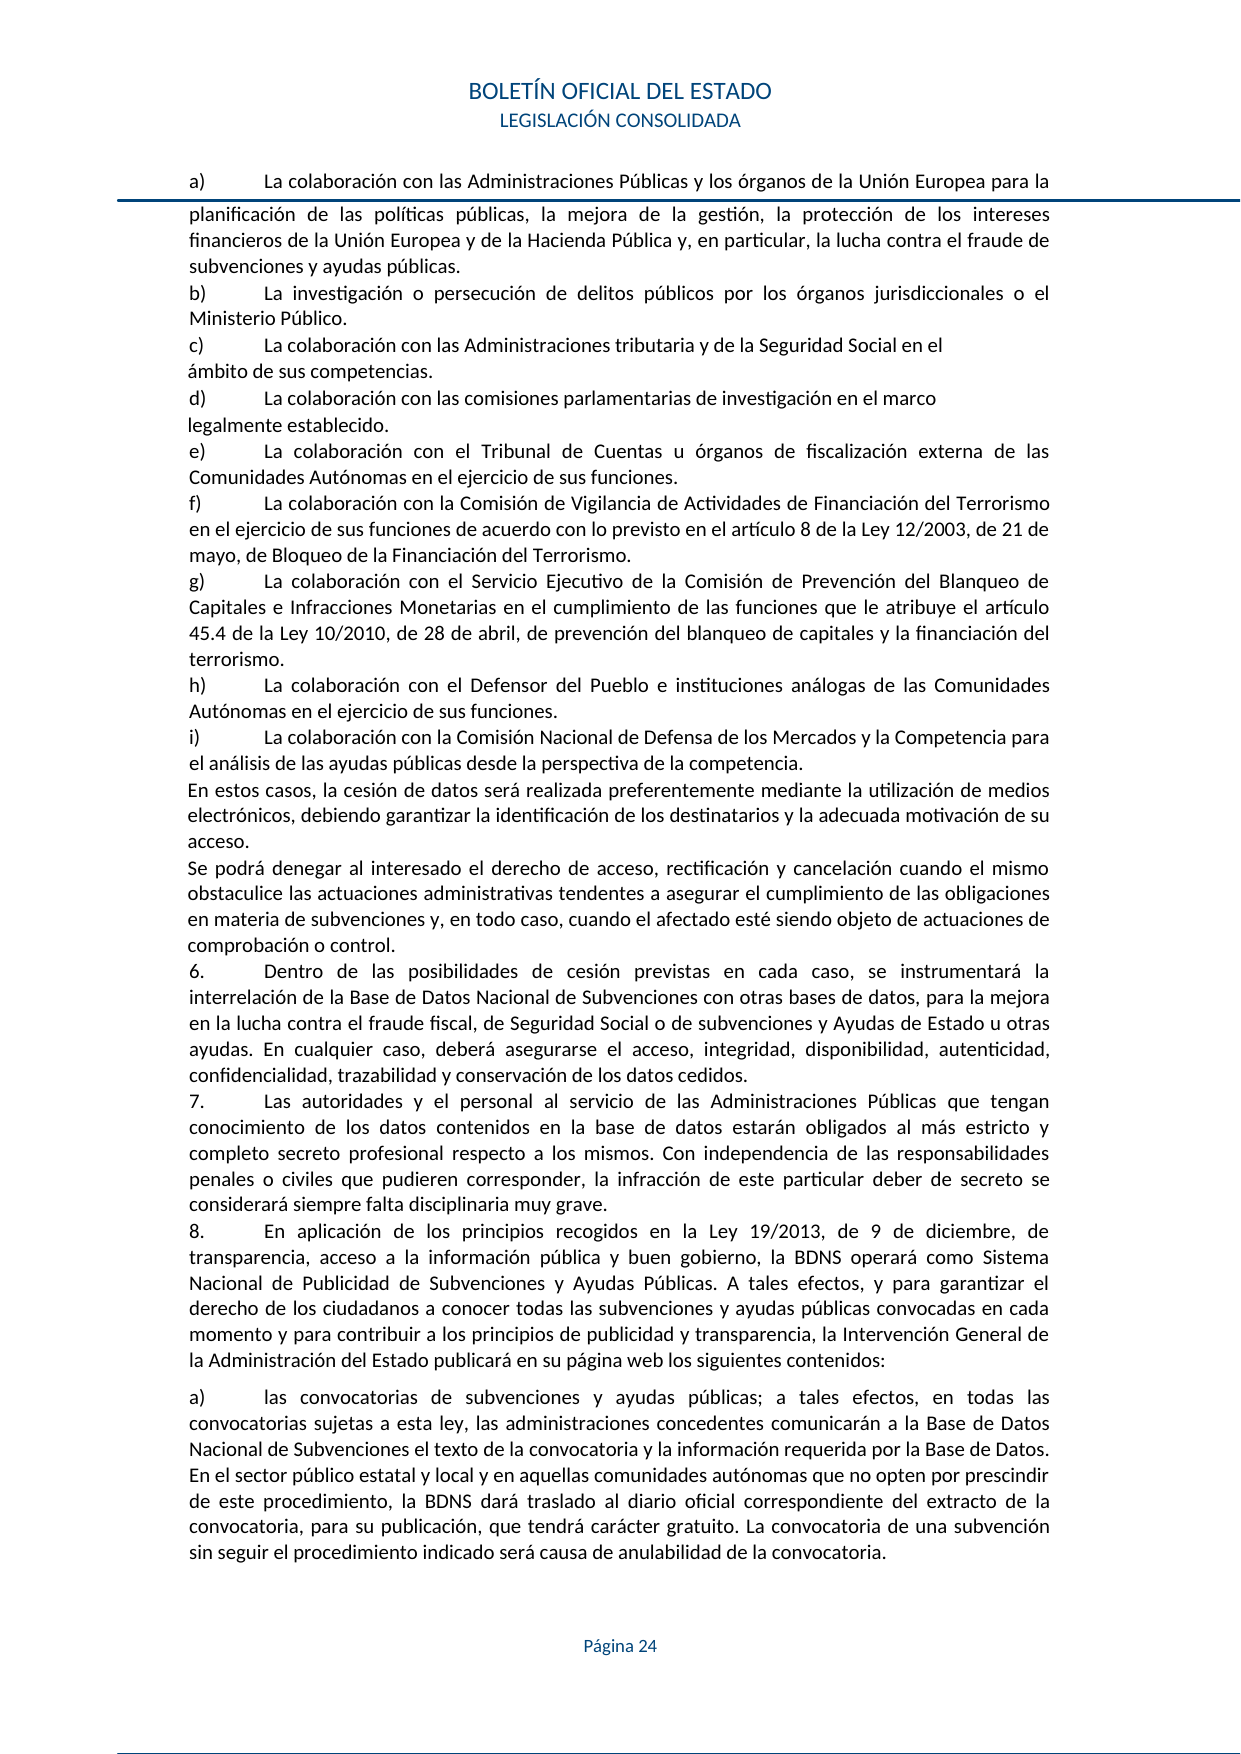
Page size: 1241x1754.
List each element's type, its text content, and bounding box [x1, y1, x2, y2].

list La colaboración con la Comisión Nacional de Defensa de los Mercados y la Competencia para el análisis de las ayudas públicas desde la perspectiva de la competencia. [189, 724, 1051, 776]
list La colaboración con las comisiones parlamentarias de investigación en el marco [189, 385, 1051, 411]
list Las autoridades y el personal al servicio de las Administraciones Públicas que tengan conocimiento de los datos contenidos en la base de datos estarán obligados al más estricto y completo secreto profesional respecto a los mismos. Con independencia de las responsabilidades penales o civiles que pudieren corresponder, la infracción de este particular deber de secreto se considerará siempre falta disciplinaria muy grave. [189, 1088, 1051, 1217]
list Dentro de las posibilidades de cesión previstas en cada caso, se instrumentará la interrelación de la Base de Datos Nacional de Subvenciones con otras bases de datos, para la mejora en la lucha contra el fraude fiscal, de Seguridad Social o de subvenciones y Ayudas de Estado u otras ayudas. En cualquier caso, deberá asegurarse el acceso, integridad, disponibilidad, autenticidad, confidencialidad, trazabilidad y conservación de los datos cedidos. [189, 959, 1051, 1087]
list En aplicación de los principios recogidos en la Ley 19/2013, de 9 de diciembre, de transparencia, acceso a la información pública y buen gobierno, la BDNS operará como Sistema Nacional de Publicidad de Subvenciones y Ayudas Públicas. A tales efectos, y para garantizar el derecho de los ciudadanos a conocer todas las subvenciones y ayudas públicas convocadas en cada momento y para contribuir a los principios de publicidad y transparencia, la Intervención General de la Administración del Estado publicará en su página web los siguientes contenidos: [189, 1218, 1051, 1373]
text En estos casos, la cesión de datos será realizada preferentemente mediante la utilización de medios electrónicos, debiendo garantizar la identificación de los destinatarios y la adecuada motivación de su acceso. [187, 777, 1051, 854]
list La colaboración con la Comisión de Vigilancia de Actividades de Financiación del Terrorismo en el ejercicio de sus funciones de acuerdo con lo previsto en el artículo 8 de la Ley 12/2003, de 21 de mayo, de Bloqueo de la Financiación del Terrorismo. [189, 491, 1051, 568]
list planificación de las políticas públicas, la mejora de la gestión, la protección de los intereses financieros de la Unión Europea y de la Hacienda Pública y, en particular, la lucha contra el fraude de subvenciones y ayudas públicas. [189, 202, 1051, 279]
list La colaboración con el Tribunal de Cuentas u órganos de fiscalización externa de las Comunidades Autónomas en el ejercicio de sus funciones. [189, 438, 1051, 489]
list La colaboración con las Administraciones tributaria y de la Seguridad Social en el [189, 332, 1051, 357]
text legalmente establecido. [187, 412, 1051, 437]
text Se podrá denegar al interesado el derecho de acceso, rectificación y cancelación cuando el mismo obstaculice las actuaciones administrativas tendentes a asegurar el cumplimiento de las obligaciones en materia de subvenciones y, en todo caso, cuando el afectado esté siendo objeto de actuaciones de comprobación o control. [187, 855, 1051, 958]
list las convocatorias de subvenciones y ayudas públicas; a tales efectos, en todas las convocatorias sujetas a esta ley, las administraciones concedentes comunicarán a la Base de Datos Nacional de Subvenciones el texto de la convocatoria y la información requerida por la Base de Datos. En el sector público estatal y local y en aquellas comunidades autónomas que no opten por prescindir de este procedimiento, la BDNS dará traslado al diario oficial correspondiente del extracto de la convocatoria, para su publicación, que tendrá carácter gratuito. La convocatoria de una subvención sin seguir el procedimiento indicado será causa de anulabilidad de la convocatoria. [189, 1384, 1051, 1565]
list La colaboración con las Administraciones Públicas y los órganos de la Unión Europea para la [189, 168, 1051, 199]
list La investigación o persecución de delitos públicos por los órganos jurisdiccionales o el Ministerio Público. [189, 280, 1051, 331]
list La colaboración con el Defensor del Pueblo e instituciones análogas de las Comunidades Autónomas en el ejercicio de sus funciones. [189, 672, 1051, 724]
list La colaboración con el Servicio Ejecutivo de la Comisión de Prevención del Blanqueo de Capitales e Infracciones Monetarias en el cumplimiento de las funciones que le atribuye el artículo 45.4 de la Ley 10/2010, de 28 de abril, de prevención del blanqueo de capitales y la financiación del terrorismo. [189, 568, 1051, 671]
text ámbito de sus competencias. [187, 359, 1051, 384]
